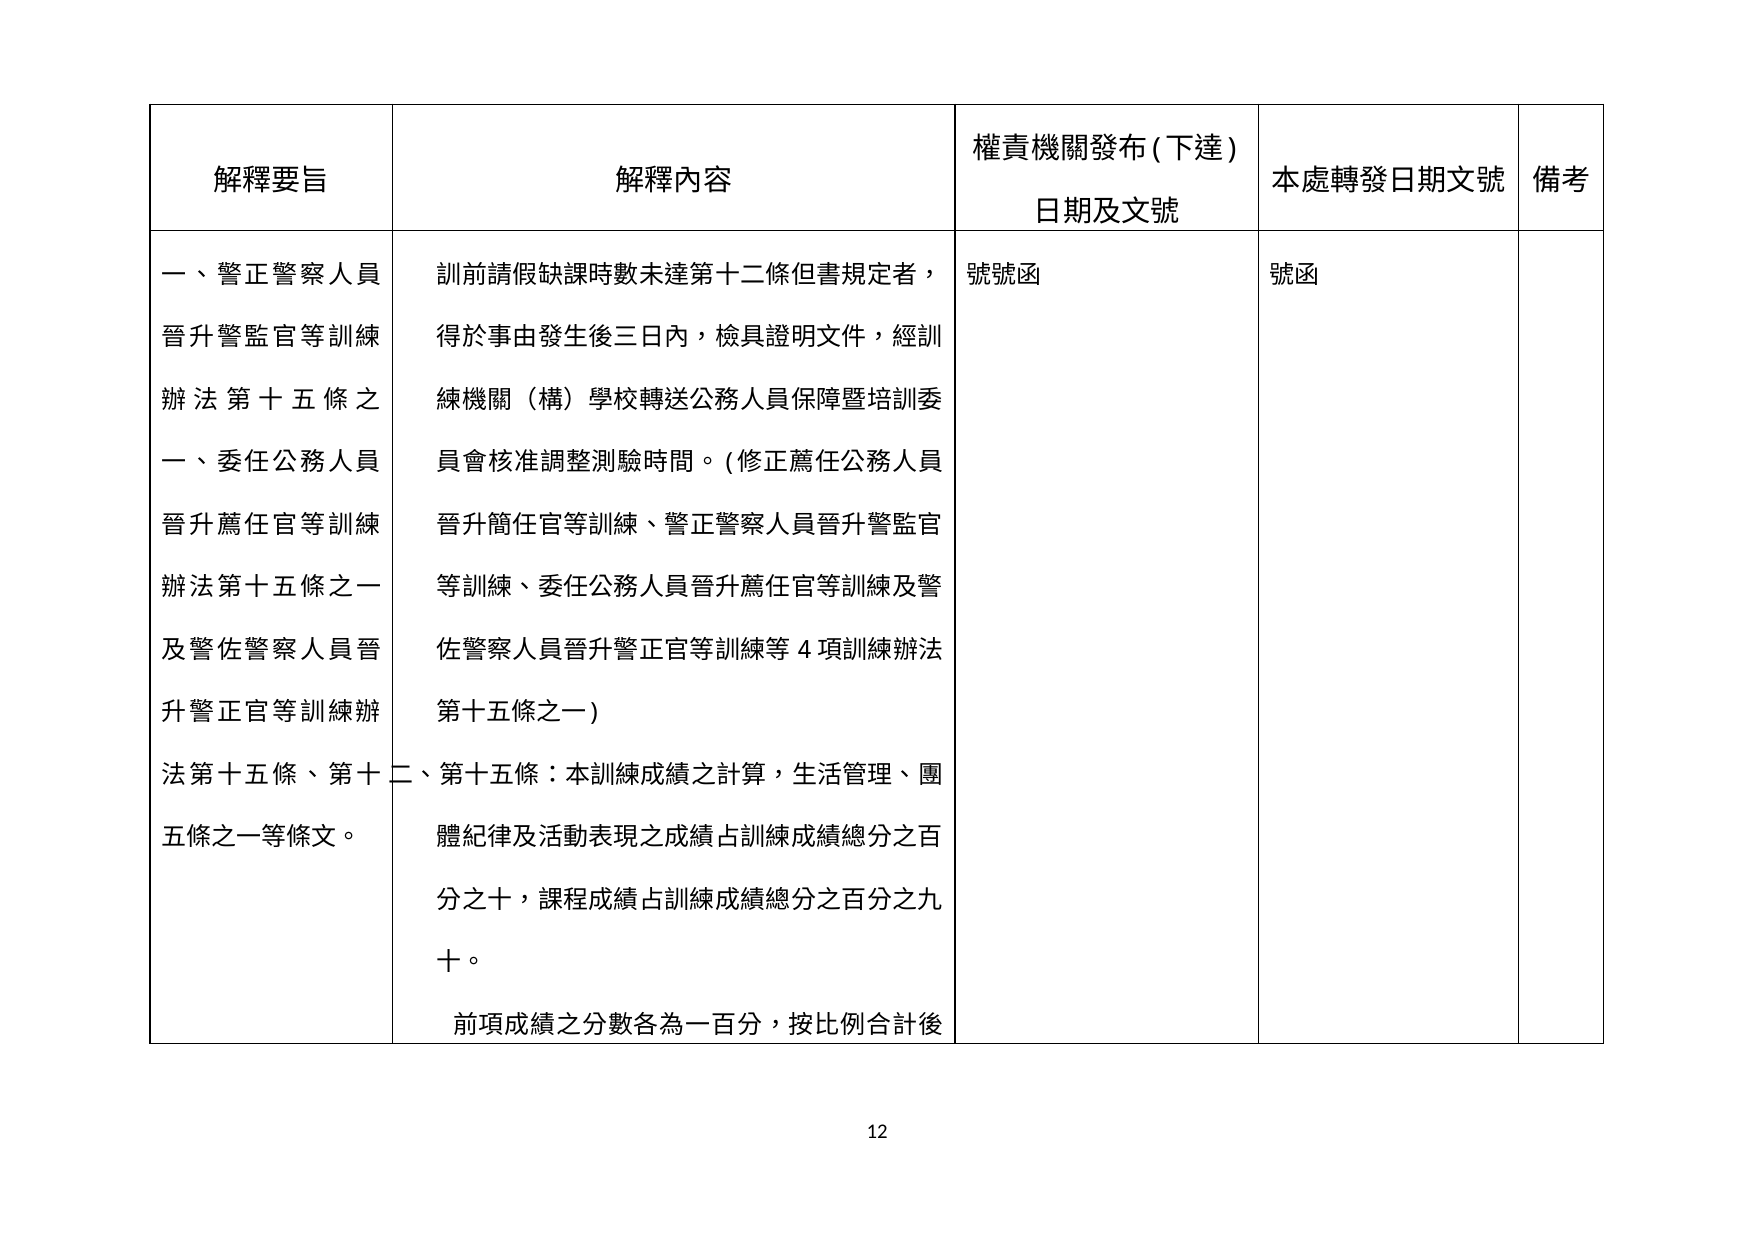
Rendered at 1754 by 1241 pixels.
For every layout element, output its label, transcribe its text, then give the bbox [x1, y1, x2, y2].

table_cell 號函 [1259, 231, 1518, 1043]
table_header 備考 [1519, 105, 1603, 229]
table_header 本處轉發日期文號 [1259, 105, 1518, 229]
table_cell 一、第十五條之一：受訓人員於訓練期間，因喪假、分娩、流產、重大傷病或其他不可歸責事由請假，致無法參加案例書面寫作測驗，且結訓前請假缺課時數未達第十二條但書規定者，得於事由發生後三日內，檢具證明文件，經訓練機關（構）學校轉送公務人員保障暨培訓委員會核准調整測驗時間。(修正薦任公務人員晉升簡任官等訓練、警正警察人員晉升警監官等訓練、委任公務人員晉升薦任官等訓練及警佐警察人員晉升警正官等訓練等4項訓練辦法第十五條之一) 二、第十五條：本訓練成績之計算，生活管理、團體紀律及活動表現之成績占訓練成績總分之百分之十，課程成績占訓練成績總分之百分之九十。 前項成績之分數各為一百分，按比例合計後之成績總分達六十分為及格。 課程成績之評分項目及配分比例如下： 一、選擇題：占百分之四十。 二、實務寫作題：占百分之六十。 訓練成績之計算，均計算至小數點第二位，小數點第三位採四捨五入方式計算。(修正警佐警察人員晉升警正官等訓練辦法第十五條)。 [393, 231, 954, 1043]
table_cell 修正薦任公務人員晉升簡任官等訓練辦法第十五條之一、警正警察人員晉升警監官等訓練辦法第十五條之一、委任公務人員晉升薦任官等訓練辦法第十五條之一及警佐警察人員晉升警正官等訓練辦法第十五條、第十五條之一等條文。 [151, 231, 392, 1043]
table_cell 號號函 [956, 231, 1258, 1043]
table_header 權責機關發布(下達) 日期及文號 [956, 105, 1258, 229]
table_header 解釋內容 [393, 105, 954, 229]
table_header 解釋要旨 [151, 105, 392, 229]
table_cell [1519, 231, 1603, 1043]
